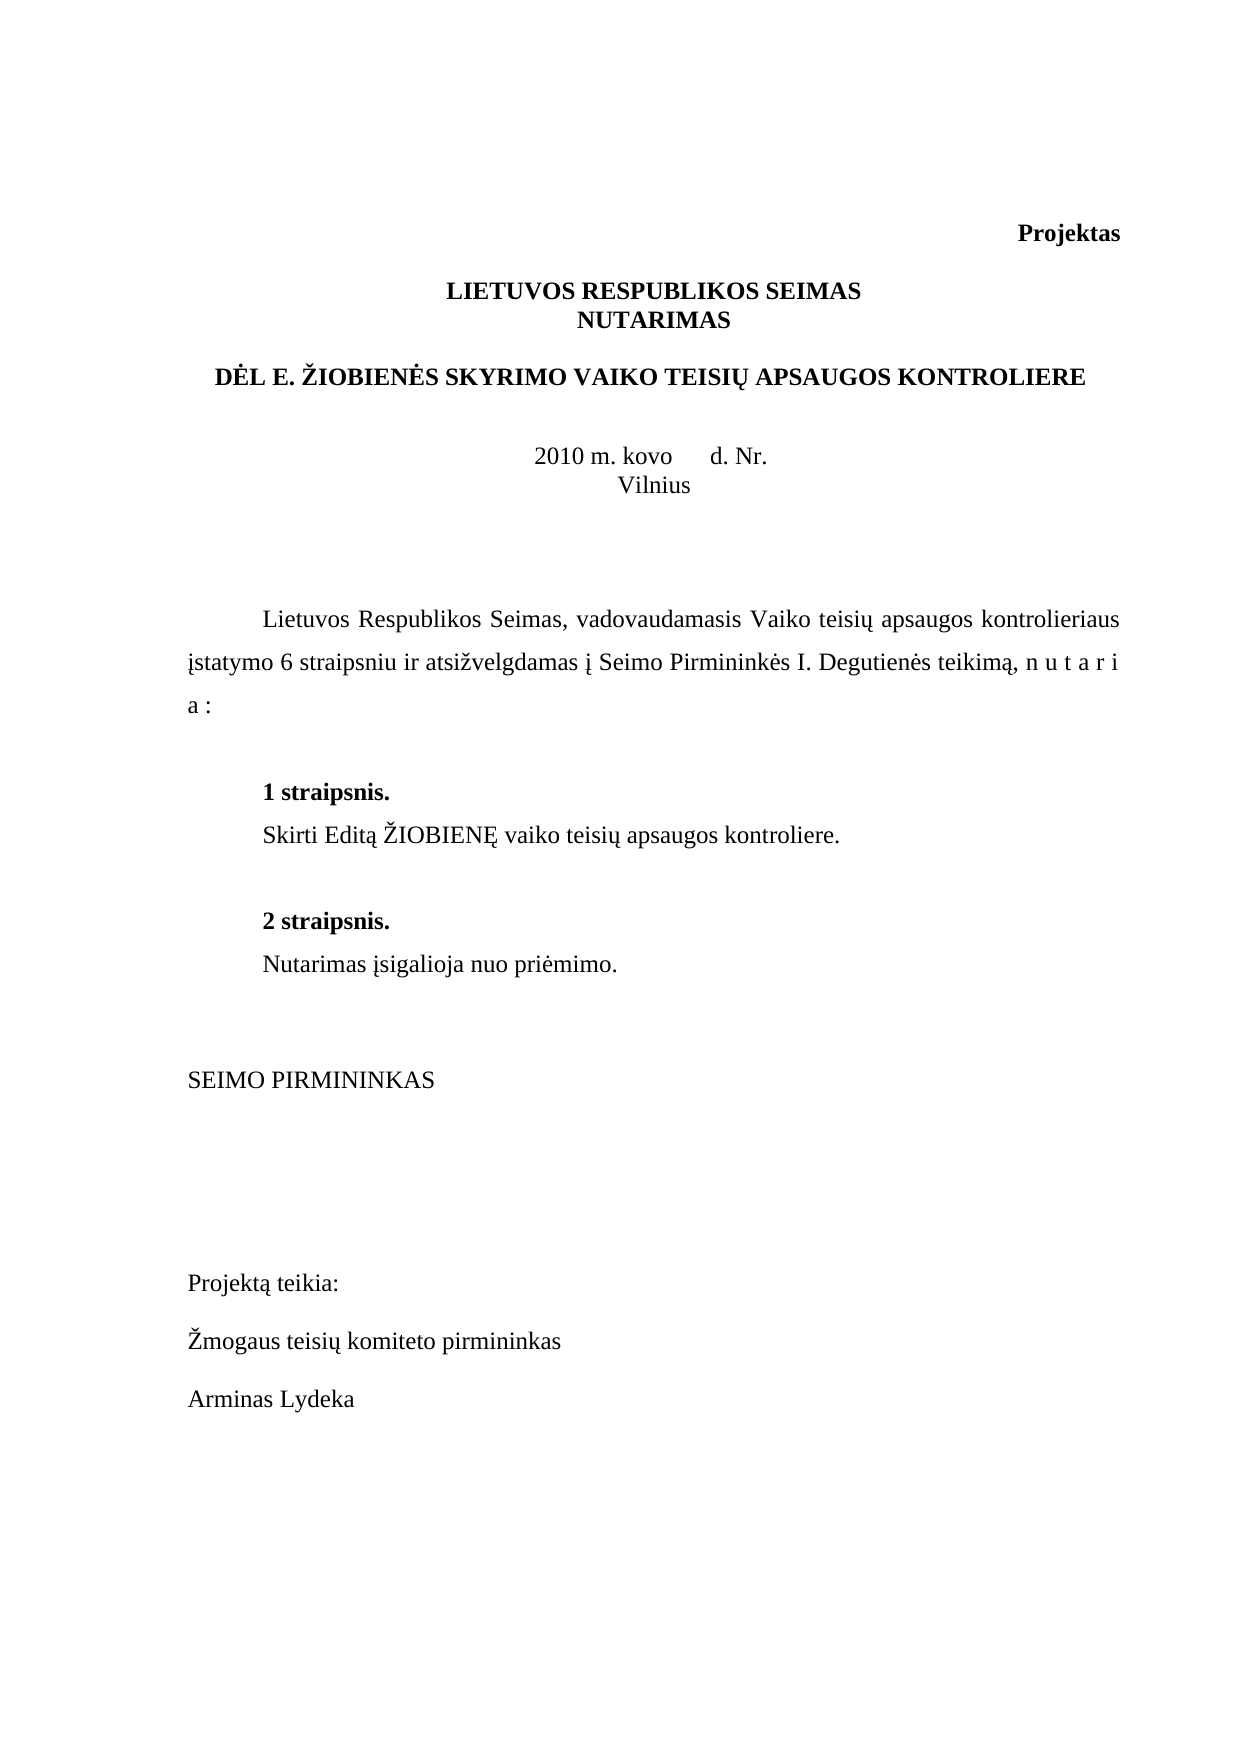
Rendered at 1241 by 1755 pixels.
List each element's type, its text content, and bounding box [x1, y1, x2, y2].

text SEIMO PIRMININKAS [187, 1064, 1120, 1093]
text Lietuvos Respublikos Seimas, vadovaudamasis Vaiko teisių apsaugos kontrolieriaus įstatymo 6 straipsniu ir atsižvelgdamas į Seimo Pirmininkės I. Degutienės teikimą, n u t a r i a : [187, 604, 1120, 719]
text Arminas Lydeka [187, 1384, 1120, 1413]
text 2 straipsnis. [187, 906, 1120, 935]
text LIETUVOS RESPUBLIKOS SEIMAS [187, 276, 1120, 305]
text Žmogaus teisių komiteto pirmininkas [187, 1326, 1120, 1355]
text Projektas [187, 218, 1120, 247]
text DĖL E. ŽIOBIENĖS SKYRIMO VAIKO TEISIŲ APSAUGOS KONTROLIERE [187, 362, 1120, 391]
text 1 straipsnis. [187, 777, 1120, 806]
text 2010 m. kovo d. Nr. Vilnius [187, 441, 1120, 499]
text NUTARIMAS [187, 305, 1120, 333]
text Skirti Editą ŽIOBIENĘ vaiko teisių apsaugos kontroliere. [187, 820, 1120, 849]
text Projektą teikia: [187, 1268, 1120, 1297]
text Nutarimas įsigalioja nuo priėmimo. [187, 949, 1120, 978]
